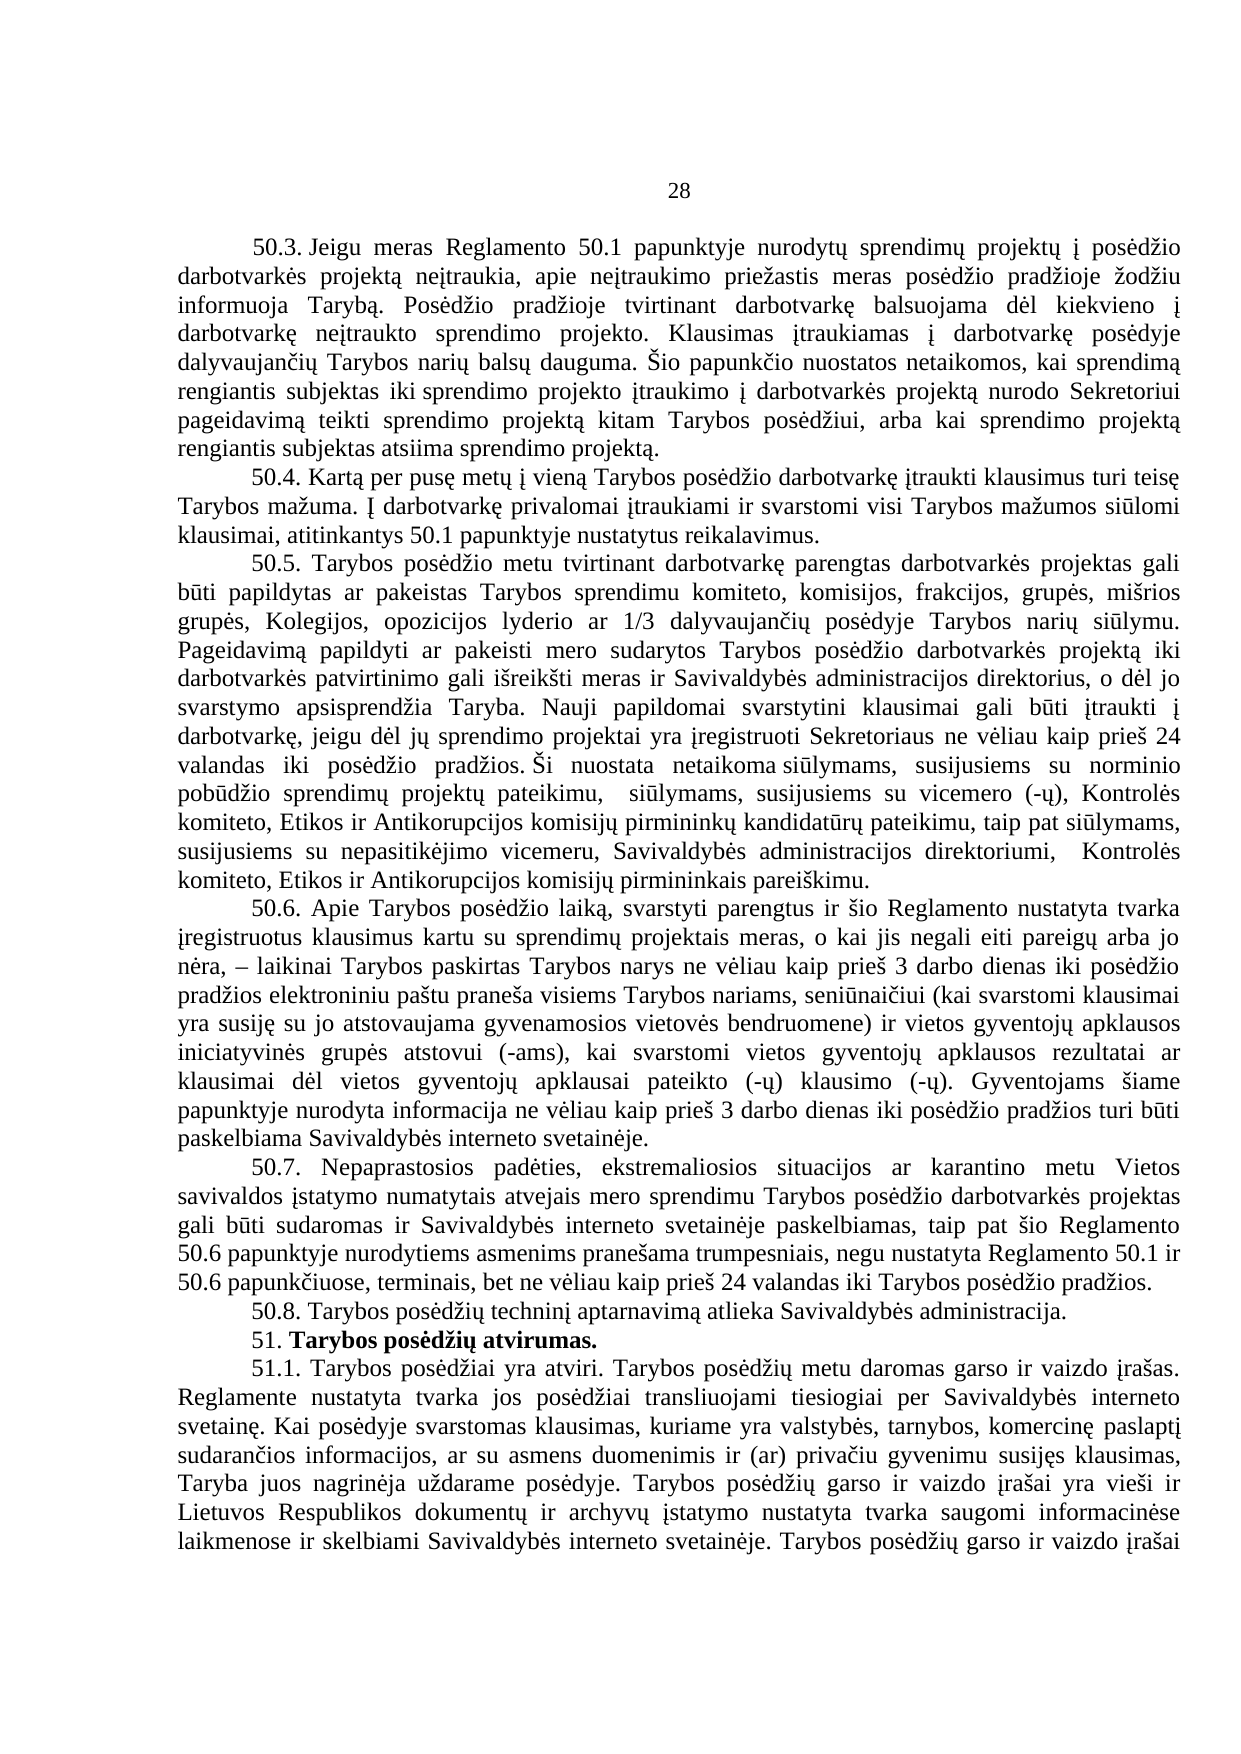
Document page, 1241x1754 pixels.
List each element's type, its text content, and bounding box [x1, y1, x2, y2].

text 51. Tarybos posėdžių atvirumas. [177, 1325, 1181, 1353]
text 50.8. Tarybos posėdžių techninį aptarnavimą atlieka Savivaldybės administracija. [177, 1296, 1181, 1325]
text 50.6. Apie Tarybos posėdžio laiką, svarstyti parengtus ir šio Reglamento nustatyta tvarka įregistruotus klausimus kartu su sprendimų projektais meras, o kai jis negali eiti pareigų arba jo nėra, – laikinai Tarybos paskirtas Tarybos narys ne vėliau kaip prieš 3 darbo dienas iki posėdžio pradžios elektroniniu paštu praneša visiems Tarybos nariams, seniūnaičiui (kai svarstomi klausimai yra susiję su jo atstovaujama gyvenamosios vietovės bendruomene) ir vietos gyventojų apklausos iniciatyvinės grupės atstovui (-ams), kai svarstomi vietos gyventojų apklausos rezultatai ar klausimai dėl vietos gyventojų apklausai pateikto (-ų) klausimo (-ų). Gyventojams šiame papunktyje nurodyta informacija ne vėliau kaip prieš 3 darbo dienas iki posėdžio pradžios turi būti paskelbiama Savivaldybės interneto svetainėje. [177, 893, 1181, 1152]
text 50.4. Kartą per pusę metų į vieną Tarybos posėdžio darbotvarkę įtraukti klausimus turi teisę Tarybos mažuma. Į darbotvarkę privalomai įtraukiami ir svarstomi visi Tarybos mažumos siūlomi klausimai, atitinkantys 50.1 papunktyje nustatytus reikalavimus. [177, 462, 1181, 548]
text 50.5. Tarybos posėdžio metu tvirtinant darbotvarkę parengtas darbotvarkės projektas gali būti papildytas ar pakeistas Tarybos sprendimu komiteto, komisijos, frakcijos, grupės, mišrios grupės, Kolegijos, opozicijos lyderio ar 1/3 dalyvaujančių posėdyje Tarybos narių siūlymu. Pageidavimą papildyti ar pakeisti mero sudarytos Tarybos posėdžio darbotvarkės projektą iki darbotvarkės patvirtinimo gali išreikšti meras ir Savivaldybės administracijos direktorius, o dėl jo svarstymo apsisprendžia Taryba. Nauji papildomai svarstytini klausimai gali būti įtraukti į darbotvarkę, jeigu dėl jų sprendimo projektai yra įregistruoti Sekretoriaus ne vėliau kaip prieš 24 valandas iki posėdžio pradžios. Ši nuostata netaikoma siūlymams, susijusiems su norminio pobūdžio sprendimų projektų pateikimu, siūlymams, susijusiems su vicemero (-ų), Kontrolės komiteto, Etikos ir Antikorupcijos komisijų pirmininkų kandidatūrų pateikimu, taip pat siūlymams, susijusiems su nepasitikėjimo vicemeru, Savivaldybės administracijos direktoriumi, Kontrolės komiteto, Etikos ir Antikorupcijos komisijų pirmininkais pareiškimu. [177, 548, 1181, 893]
text 50.3. Jeigu meras Reglamento 50.1 papunktyje nurodytų sprendimų projektų į posėdžio darbotvarkės projektą neįtraukia, apie neįtraukimo priežastis meras posėdžio pradžioje žodžiu informuoja Tarybą. Posėdžio pradžioje tvirtinant darbotvarkę balsuojama dėl kiekvieno į darbotvarkę neįtraukto sprendimo projekto. Klausimas įtraukiamas į darbotvarkę posėdyje dalyvaujančių Tarybos narių balsų dauguma. Šio papunkčio nuostatos netaikomos, kai sprendimą rengiantis subjektas iki sprendimo projekto įtraukimo į darbotvarkės projektą nurodo Sekretoriui pageidavimą teikti sprendimo projektą kitam Tarybos posėdžiui, arba kai sprendimo projektą rengiantis subjektas atsiima sprendimo projektą. [177, 232, 1181, 462]
text 51.1. Tarybos posėdžiai yra atviri. Tarybos posėdžių metu daromas garso ir vaizdo įrašas. Reglamente nustatyta tvarka jos posėdžiai transliuojami tiesiogiai per Savivaldybės interneto svetainę. Kai posėdyje svarstomas klausimas, kuriame yra valstybės, tarnybos, komercinę paslaptį sudarančios informacijos, ar su asmens duomenimis ir (ar) privačiu gyvenimu susijęs klausimas, Taryba juos nagrinėja uždarame posėdyje. Tarybos posėdžių garso ir vaizdo įrašai yra vieši ir Lietuvos Respublikos dokumentų ir archyvų įstatymo nustatyta tvarka saugomi informacinėse laikmenose ir skelbiami Savivaldybės interneto svetainėje. Tarybos posėdžių garso ir vaizdo įrašai [177, 1353, 1181, 1555]
text 50.7. Nepaprastosios padėties, ekstremaliosios situacijos ar karantino metu Vietos savivaldos įstatymo numatytais atvejais mero sprendimu Tarybos posėdžio darbotvarkės projektas gali būti sudaromas ir Savivaldybės interneto svetainėje paskelbiamas, taip pat šio Reglamento 50.6 papunktyje nurodytiems asmenims pranešama trumpesniais, negu nustatyta Reglamento 50.1 ir 50.6 papunkčiuose, terminais, bet ne vėliau kaip prieš 24 valandas iki Tarybos posėdžio pradžios. [177, 1152, 1181, 1296]
